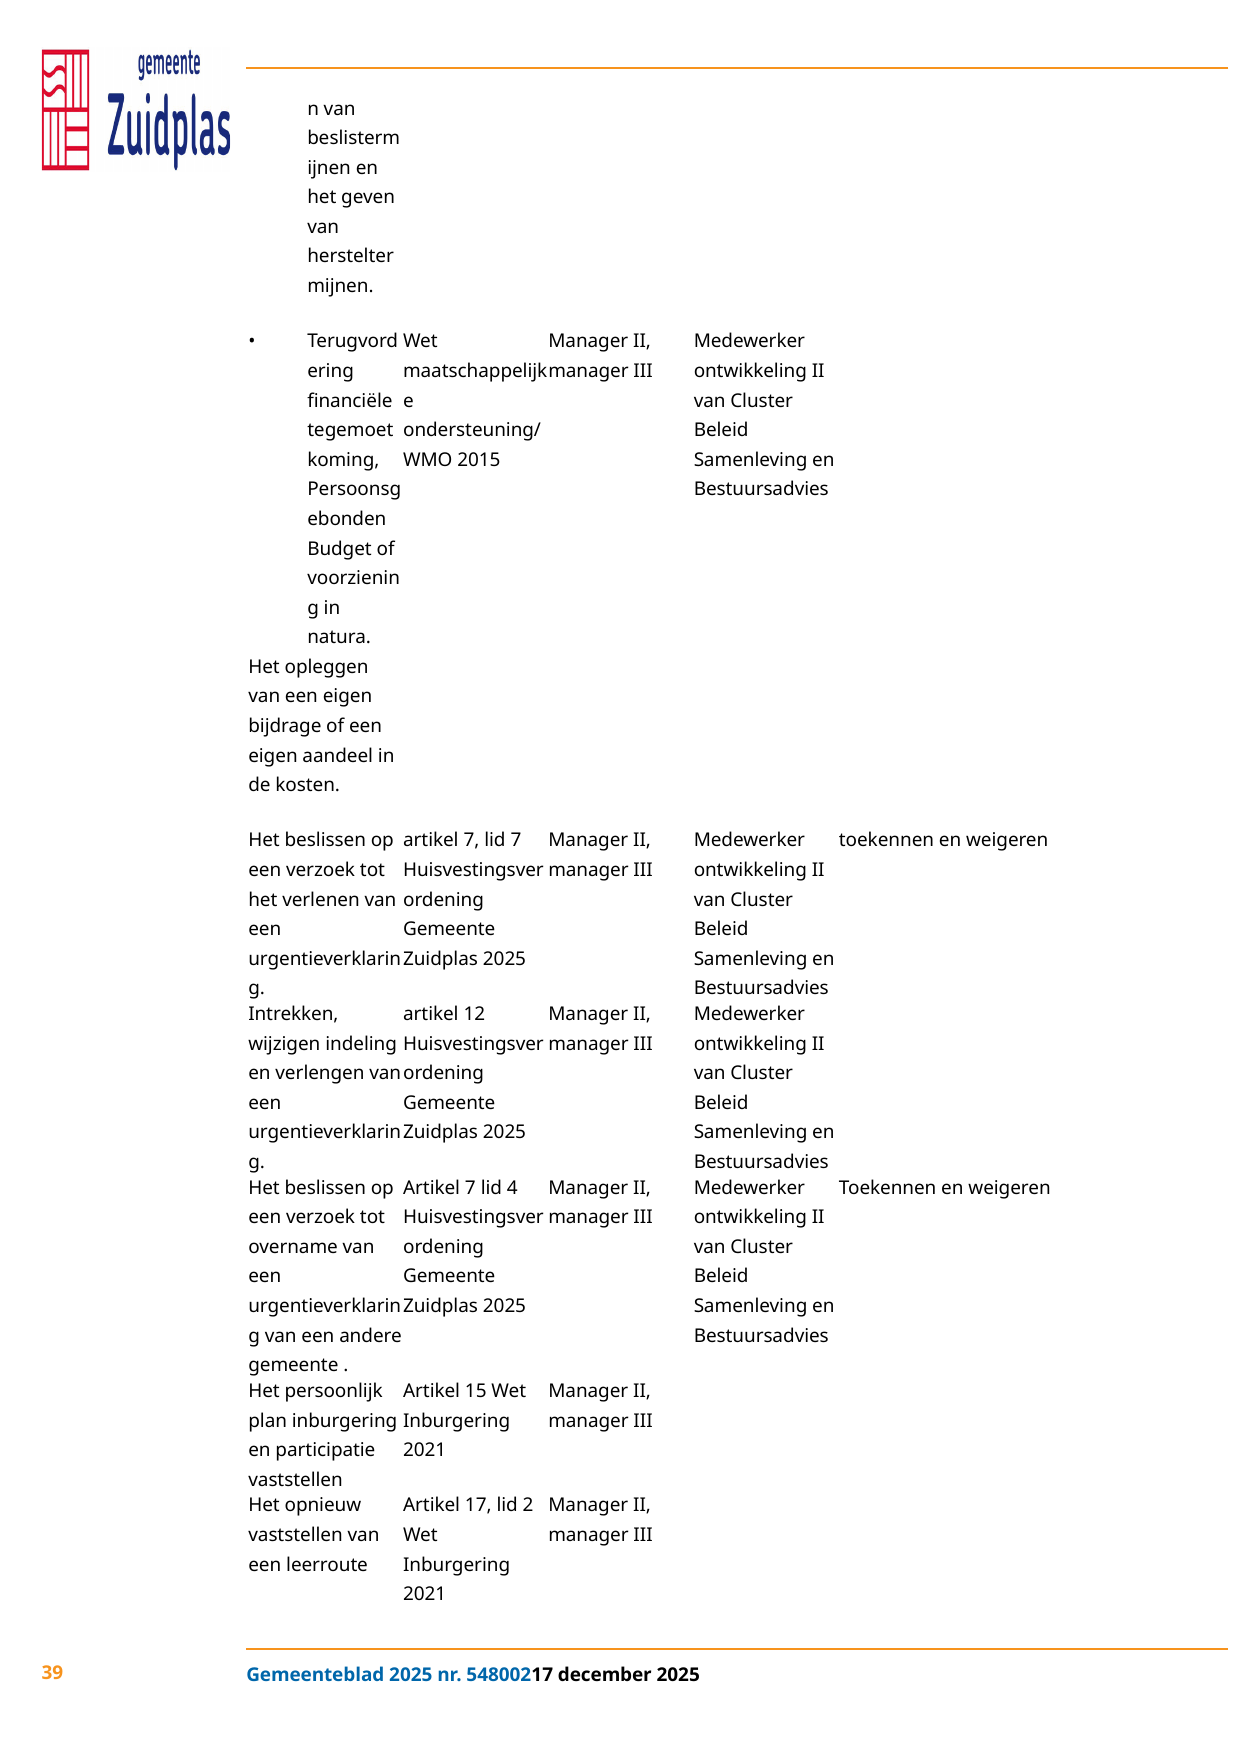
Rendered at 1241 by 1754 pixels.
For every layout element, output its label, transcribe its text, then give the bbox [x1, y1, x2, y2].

table_cell Het beslissen op een verzoek tot het verlenen van een urgentieverklaring. [248, 827, 403, 1000]
table_cell Medewerker ontwikkeling II van Cluster Beleid Samenleving en Bestuursadvies [694, 1174, 839, 1377]
table_cell Artikel 7 lid 4 Huisvestingsverordening Gemeente Zuidplas 2025 [403, 1174, 548, 1377]
table_cell Artikel 17, lid 2 Wet Inburgering 2021 [403, 1492, 548, 1606]
table_cell Manager II, manager III [548, 1000, 693, 1174]
table_cell artikel 12 Huisvestingsverordening Gemeente Zuidplas 2025 [403, 1000, 548, 1174]
table_cell Medewerker ontwikkeling II van Cluster Beleid Samenleving en Bestuursadvies [694, 328, 839, 827]
table_cell [548, 95, 693, 328]
table_cell Het beslissen op een verzoek tot overname van een urgentieverklaring van een andere gemeente . [248, 1174, 403, 1377]
table_cell Het persoonlijk plan inburgering en participatie vaststellen [248, 1377, 403, 1492]
table_cell artikel 7, lid 7 Huisvestingsverordening Gemeente Zuidplas 2025 [403, 827, 548, 1000]
table_cell [839, 328, 1152, 827]
table_cell Manager II, manager III [548, 827, 693, 1000]
table_cell [839, 1492, 1152, 1606]
table_cell [839, 95, 1152, 328]
table_cell Medewerker ontwikkeling II van Cluster Beleid Samenleving en Bestuursadvies [694, 1000, 839, 1174]
picture [41, 47, 231, 172]
table_cell [839, 1377, 1152, 1492]
table_cell [694, 95, 839, 328]
table_cell Wet maatschappelijke ondersteuning/ WMO 2015 [403, 328, 548, 827]
table_cell Terugvordering financiële tegemoetkoming, Persoonsgebonden Budget of voorziening in natura. Het opleggen van een eigen bijdrage of een eigen aandeel in de kosten. [248, 328, 403, 827]
table_cell [839, 1000, 1152, 1174]
table_cell toekennen en weigeren [839, 827, 1152, 1000]
table_cell n van beslistermijnen en het geven van hersteltermijnen. [248, 95, 403, 328]
table_cell Medewerker ontwikkeling II van Cluster Beleid Samenleving en Bestuursadvies [694, 827, 839, 1000]
table_cell Manager II, manager III [548, 1377, 693, 1492]
table_cell Intrekken, wijzigen indeling en verlengen van een urgentieverklaring. [248, 1000, 403, 1174]
table_cell Manager II, manager III [548, 328, 693, 827]
table_cell [403, 95, 548, 328]
table_cell [694, 1377, 839, 1492]
table_cell Toekennen en weigeren [839, 1174, 1152, 1377]
table_cell Artikel 15 Wet Inburgering 2021 [403, 1377, 548, 1492]
table_cell [694, 1492, 839, 1606]
table_cell Manager II, manager III [548, 1492, 693, 1606]
table_cell Het opnieuw vaststellen van een leerroute [248, 1492, 403, 1606]
table_cell Manager II, manager III [548, 1174, 693, 1377]
